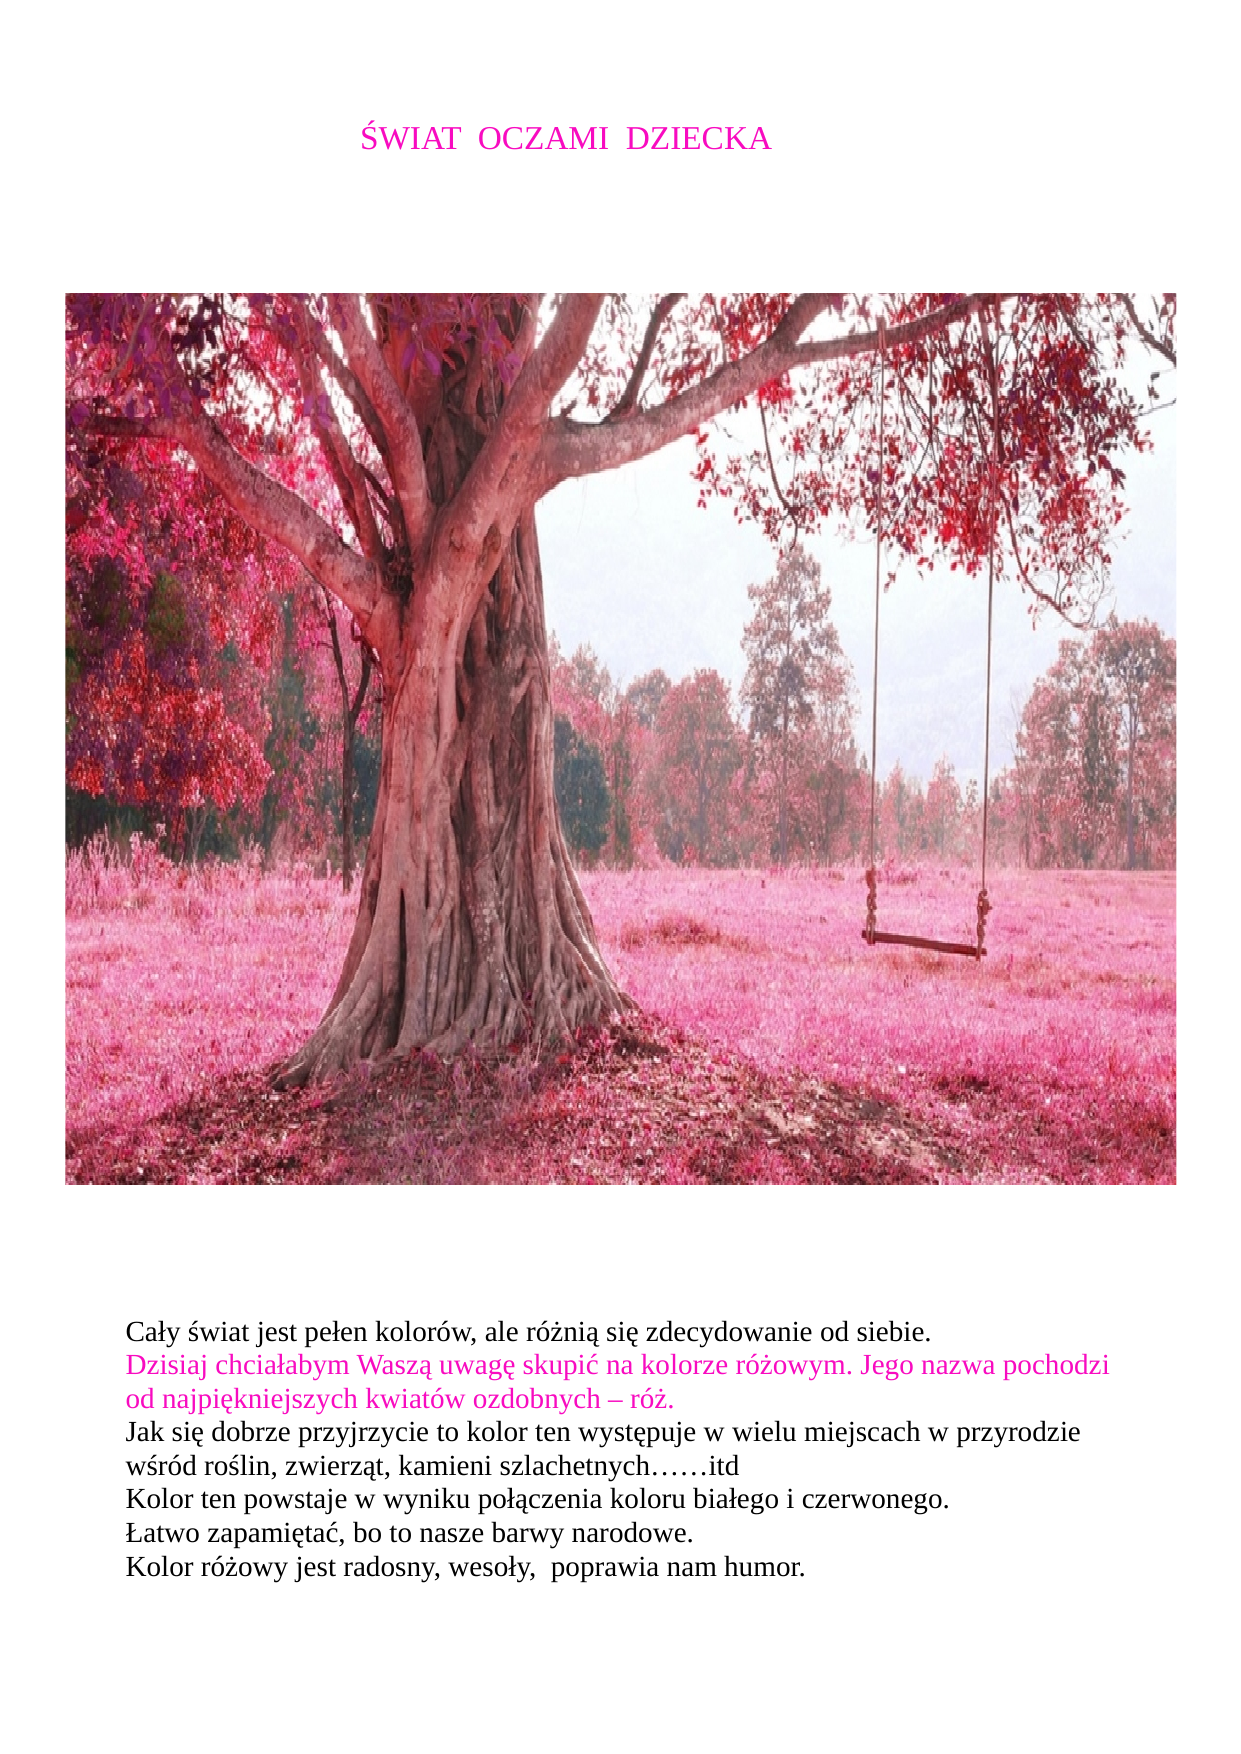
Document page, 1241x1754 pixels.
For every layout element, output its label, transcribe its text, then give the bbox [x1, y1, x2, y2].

text Łatwo zapamiętać, bo to nasze barwy narodowe. [118, 1515, 1122, 1549]
text Cały świat jest pełen kolorów, ale różnią się zdecydowanie od siebie. [118, 1314, 1122, 1347]
text Kolor różowy jest radosny, wesoły, poprawia nam humor. [118, 1549, 1122, 1582]
picture [65, 293, 1177, 1185]
text Kolor ten powstaje w wyniku połączenia koloru białego i czerwonego. [118, 1482, 1122, 1515]
text ŚWIAT OCZAMI DZIECKA [118, 118, 1122, 156]
text wśród roślin, zwierząt, kamieni szlachetnych……itd [118, 1448, 1122, 1482]
text Dzisiaj chciałabym Waszą uwagę skupić na kolorze różowym. Jego nazwa pochodzi [118, 1347, 1122, 1381]
text Jak się dobrze przyjrzycie to kolor ten występuje w wielu miejscach w przyrodzie [118, 1414, 1122, 1448]
text od najpiękniejszych kwiatów ozdobnych – róż. [118, 1381, 1122, 1414]
